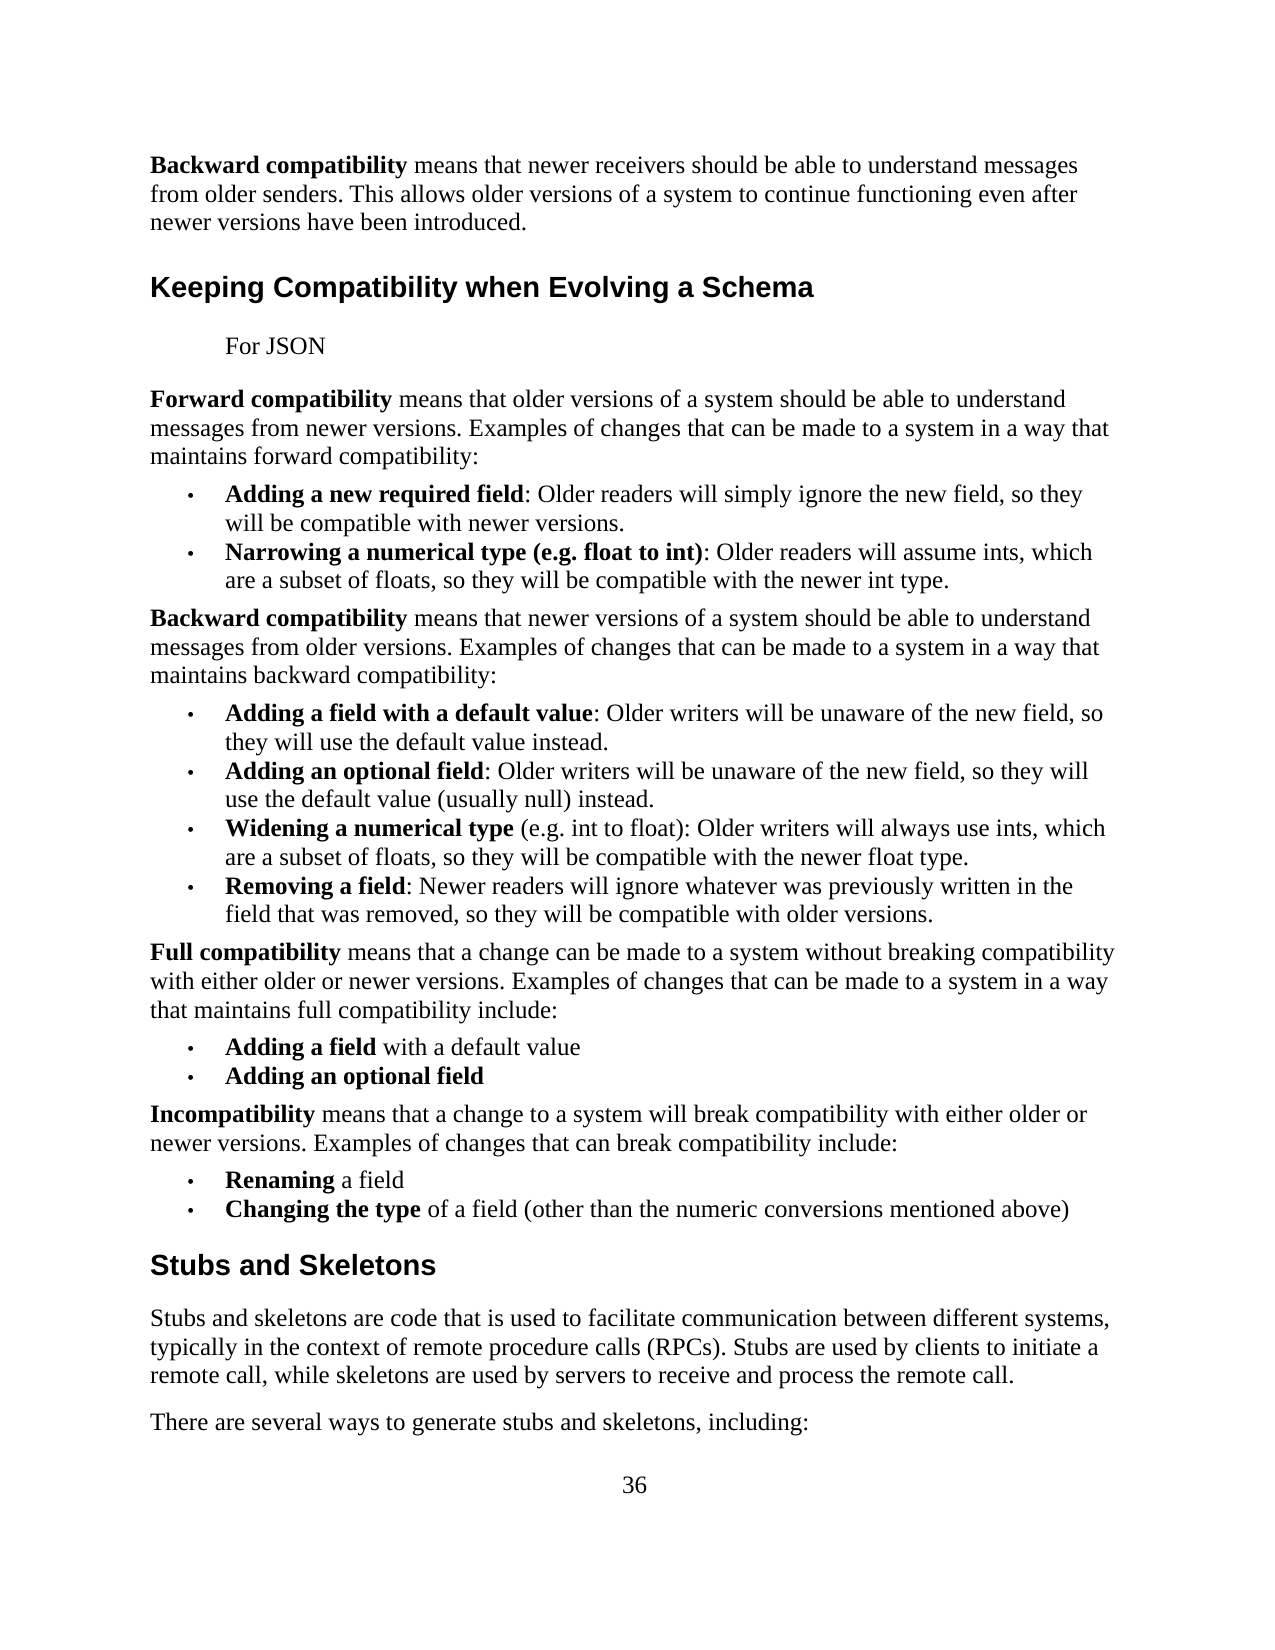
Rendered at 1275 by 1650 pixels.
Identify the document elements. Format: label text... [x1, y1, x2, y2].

subtitle Stubs and Skeletons [150, 1248, 1125, 1281]
subtitle Keeping Compatibility when Evolving a Schema [150, 270, 1125, 304]
list Narrowing a numerical type (e.g. float to int): Older readers will assume ints, which are a subset of floats, so they will be compatible with the newer int type. [187, 537, 1125, 594]
text Backward compatibility means that newer versions of a system should be able to understand messages from older versions. Examples of changes that can be made to a system in a way that maintains backward compatibility: [150, 603, 1125, 689]
text Backward compatibility means that newer receivers should be able to understand messages from older senders. This allows older versions of a system to continue functioning even after newer versions have been introduced. [150, 150, 1125, 236]
list Adding an optional field [187, 1061, 1125, 1090]
list Adding a field with a default value [187, 1032, 1125, 1061]
text For JSON [225, 331, 1125, 360]
text Forward compatibility means that older versions of a system should be able to understand messages from newer versions. Examples of changes that can be made to a system in a way that maintains forward compatibility: [150, 384, 1125, 470]
text Full compatibility means that a change can be made to a system without breaking compatibility with either older or newer versions. Examples of changes that can be made to a system in a way that maintains full compatibility include: [150, 937, 1125, 1023]
list Renaming a field [187, 1165, 1125, 1194]
text Stubs and skeletons are code that is used to facilitate communication between different systems, typically in the context of remote procedure calls (RPCs). Stubs are used by clients to initiate a remote call, while skeletons are used by servers to receive and process the remote call. [150, 1303, 1125, 1389]
list Changing the type of a field (other than the numeric conversions mentioned above) [187, 1194, 1125, 1223]
text There are several ways to generate stubs and skeletons, including: [150, 1407, 1125, 1436]
list Adding a field with a default value: Older writers will be unaware of the new field, so they will use the default value instead. [187, 698, 1125, 756]
list Removing a field: Newer readers will ignore whatever was previously written in the field that was removed, so they will be compatible with older versions. [187, 871, 1125, 928]
list Widening a numerical type (e.g. int to float): Older writers will always use ints, which are a subset of floats, so they will be compatible with the newer float type. [187, 813, 1125, 871]
list Adding a new required field: Older readers will simply ignore the new field, so they will be compatible with newer versions. [187, 479, 1125, 537]
text Incompatibility means that a change to a system will break compatibility with either older or newer versions. Examples of changes that can break compatibility include: [150, 1099, 1125, 1156]
list Adding an optional field: Older writers will be unaware of the new field, so they will use the default value (usually null) instead. [187, 756, 1125, 813]
